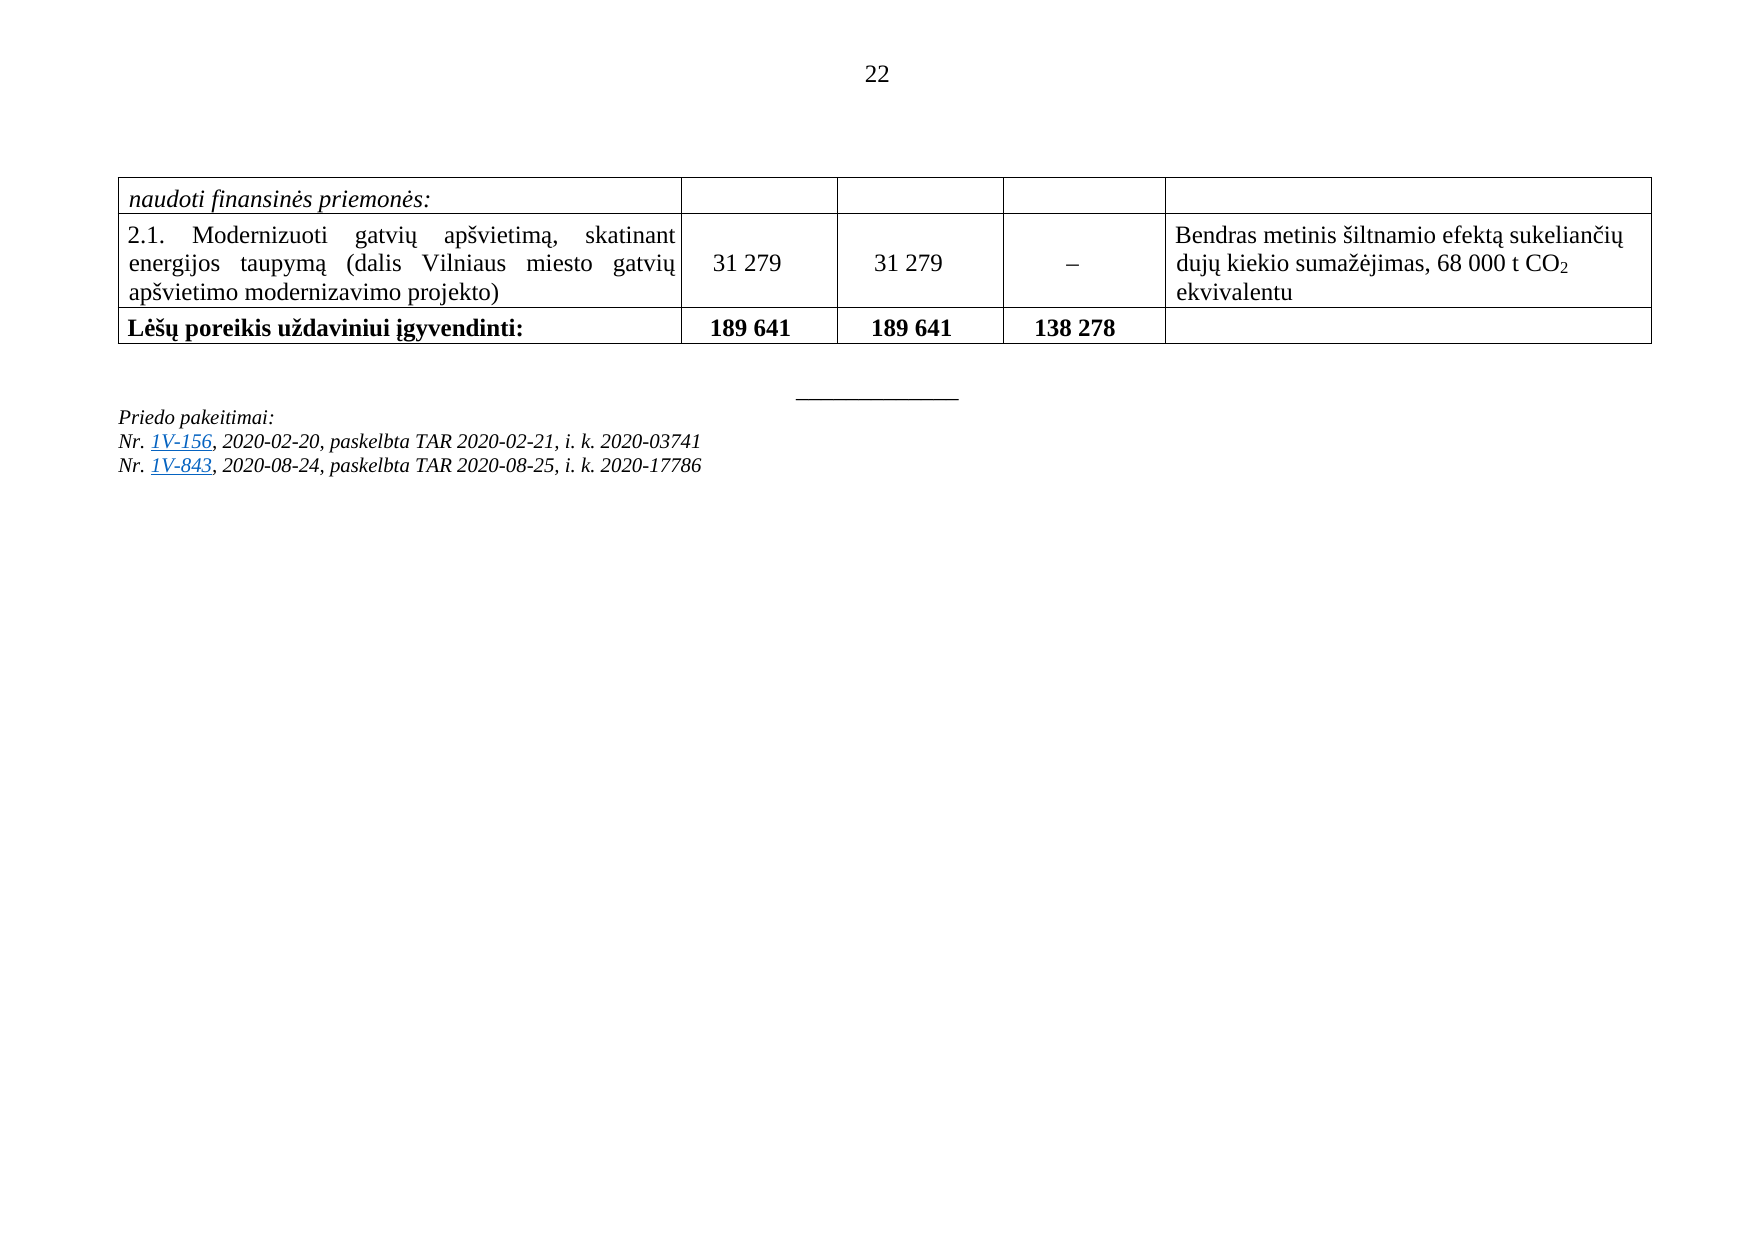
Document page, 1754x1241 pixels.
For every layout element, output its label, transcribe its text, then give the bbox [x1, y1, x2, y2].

text _____________ [118, 374, 1636, 403]
table_cell [838, 178, 1003, 213]
table_cell [1004, 178, 1165, 213]
table_cell 31 279 [682, 214, 837, 307]
table_cell 138 278 [1004, 308, 1165, 343]
table_cell 189 641 [682, 308, 837, 343]
text Priedo pakeitimai: [118, 405, 1636, 429]
table_cell Lėšų poreikis uždaviniui įgyvendinti: [119, 308, 681, 343]
table_cell naudoti finansinės priemonės: [119, 178, 681, 213]
text Nr. 1V-843, 2020-08-24, paskelbta TAR 2020-08-25, i. k. 2020-17786 [118, 453, 1636, 477]
table_cell 31 279 [838, 214, 1003, 307]
table_cell [1166, 308, 1651, 343]
table_cell 189 641 [838, 308, 1003, 343]
text Nr. 1V-156, 2020-02-20, paskelbta TAR 2020-02-21, i. k. 2020-03741 [118, 429, 1636, 453]
table_cell [682, 178, 837, 213]
table_cell [1166, 178, 1651, 213]
table_cell Bendras metinis šiltnamio efektą sukeliančių dujų kiekio sumažėjimas, 68 000 t CO2 ekvivalentu [1166, 214, 1651, 307]
table_cell – [1004, 214, 1165, 307]
table_cell 2.1. Modernizuoti gatvių apšvietimą, skatinant energijos taupymą (dalis Vilniaus miesto gatvių apšvietimo modernizavimo projekto) [119, 214, 681, 307]
